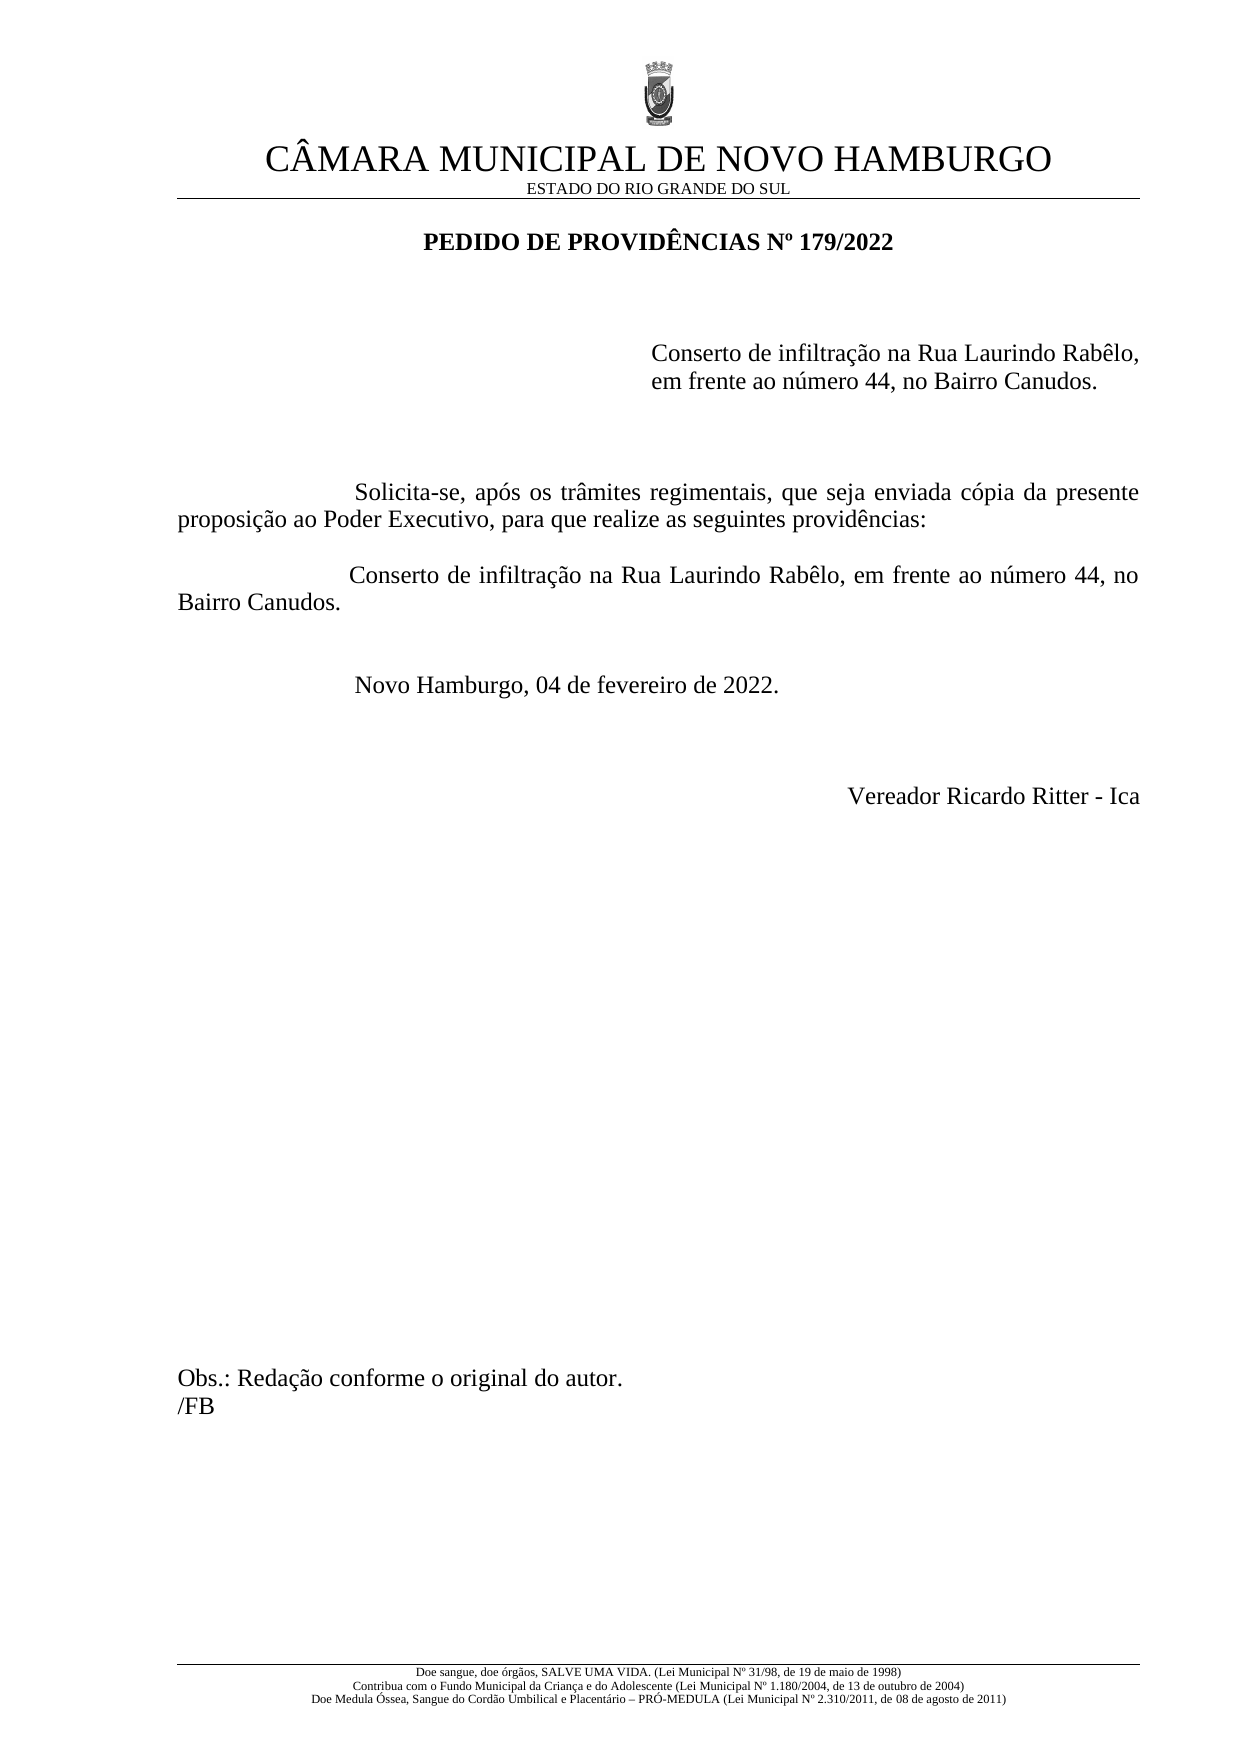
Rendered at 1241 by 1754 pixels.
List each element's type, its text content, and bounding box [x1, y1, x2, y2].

title Conserto de infiltração na Rua Laurindo Rabêlo, em frente ao número 44, no Bairro Canudos. [177, 561, 1140, 616]
title Conserto de infiltração na Rua Laurindo Rabêlo, em frente ao número 44, no Bairro Canudos. [651, 339, 1140, 394]
text PEDIDO DE PROVIDÊNCIAS Nº 179/2022 [177, 228, 1140, 256]
text Vereador Ricardo Ritter - Ica [177, 782, 1140, 810]
text Obs.: Redação conforme o original do autor. [177, 1364, 1140, 1392]
text Solicita-se, após os trâmites regimentais, que seja enviada cópia da presente proposição ao Poder Executivo, para que realize as seguintes providências: [177, 478, 1140, 533]
text Novo Hamburgo, 04 de fevereiro de 2022. [177, 672, 1140, 699]
text /FB [177, 1392, 1140, 1420]
